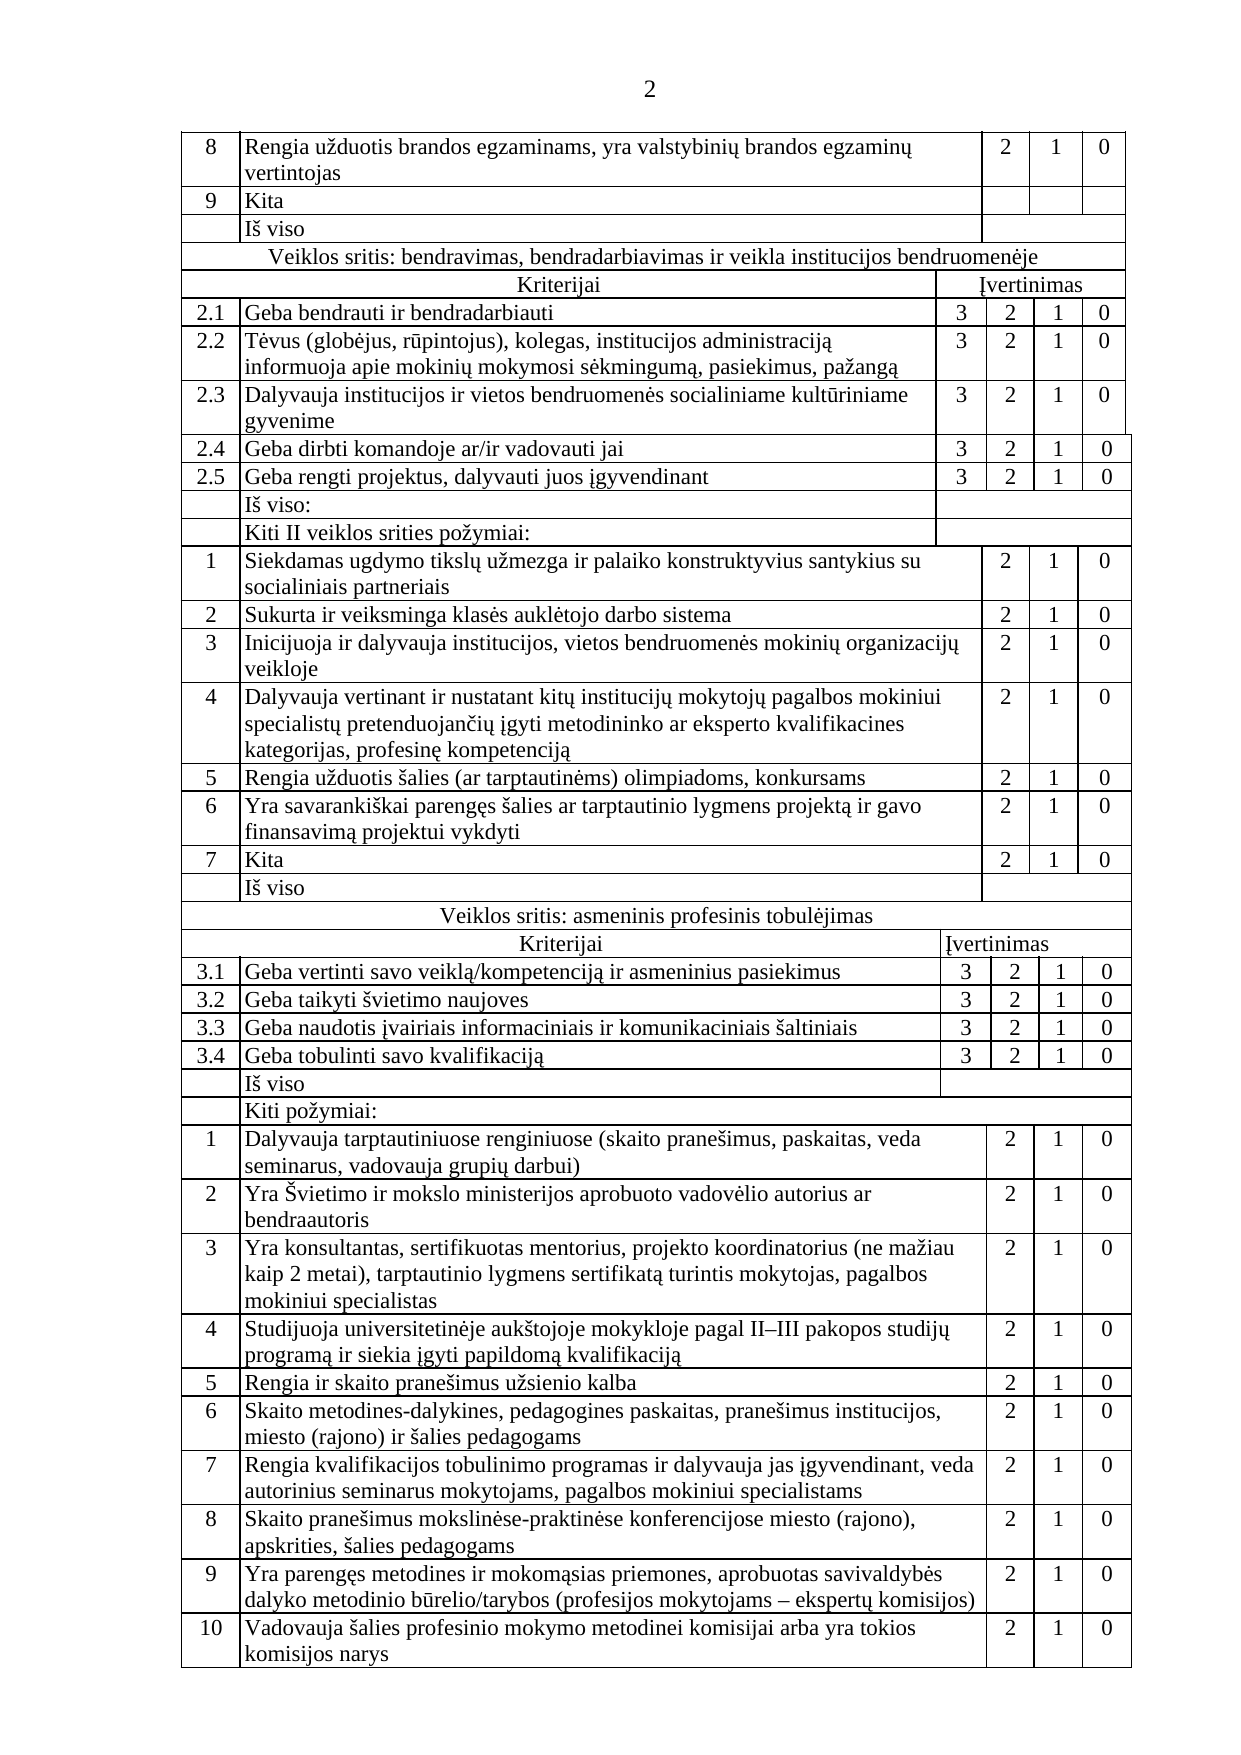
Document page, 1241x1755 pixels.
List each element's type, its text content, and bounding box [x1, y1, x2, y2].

table_cell 9 [182, 187, 239, 213]
table_cell 1 [1035, 1126, 1082, 1178]
table_cell [983, 187, 1029, 213]
table_cell Geba vertinti savo veiklą/kompetenciją ir asmeninius pasiekimus [241, 958, 940, 984]
table_cell Geba tobulinti savo kvalifikaciją [241, 1042, 940, 1068]
table_cell 0 [1083, 1315, 1131, 1367]
table_cell 0 [1083, 958, 1131, 984]
table_cell Kiti požymiai: [241, 1098, 1131, 1124]
table_cell 4 [182, 1315, 239, 1367]
table_cell [941, 1070, 1131, 1096]
table_cell Sukurta ir veiksminga klasės auklėtojo darbo sistema [241, 601, 981, 628]
table_cell 2 [987, 1315, 1033, 1367]
table_cell Iš viso [241, 215, 981, 241]
table_cell 1 [1040, 1042, 1082, 1068]
table_cell 2.3 [182, 381, 239, 434]
table_cell 1 [1035, 1397, 1082, 1449]
table_cell [1083, 187, 1125, 213]
table_cell 3 [937, 435, 986, 462]
table_cell Įvertinimas [941, 930, 1131, 956]
table_cell 0 [1083, 1505, 1131, 1558]
table_cell 0 [1079, 792, 1131, 845]
table_cell 1 [1035, 1560, 1082, 1612]
table_cell 2.5 [182, 463, 239, 489]
table_cell 2.1 [182, 299, 239, 325]
table_cell 2 [983, 792, 1029, 845]
table_cell 2 [983, 629, 1029, 682]
table_cell 2 [987, 1614, 1033, 1667]
table_cell 2 [983, 601, 1029, 628]
table_cell 2 [987, 1560, 1033, 1612]
table_cell 1 [1040, 1014, 1082, 1040]
table_cell 1 [1035, 1505, 1082, 1558]
table_cell 1 [1035, 381, 1082, 434]
table_cell Geba naudotis įvairiais informaciniais ir komunikaciniais šaltiniais [241, 1014, 940, 1040]
table_cell 1 [1030, 547, 1077, 600]
table_cell 0 [1083, 133, 1125, 186]
table_cell 0 [1079, 846, 1131, 873]
table_cell [1126, 186, 1131, 213]
table_cell 3 [937, 299, 986, 325]
table_cell 5 [182, 764, 239, 790]
table_cell Geba taikyti švietimo naujoves [241, 986, 940, 1012]
table_cell 1 [1040, 986, 1082, 1012]
table_cell Įvertinimas [937, 271, 1125, 297]
table_cell 2 [182, 601, 239, 628]
table_cell Rengia ir skaito pranešimus užsienio kalba [241, 1369, 986, 1395]
table_cell [1126, 297, 1131, 325]
table_cell Kriterijai [182, 930, 940, 956]
table_cell [1126, 241, 1131, 269]
table_cell 1 [1030, 846, 1077, 873]
table_cell Rengia užduotis šalies (ar tarptautinėms) olimpiadoms, konkursams [241, 764, 981, 790]
table_cell [1030, 187, 1082, 213]
table_cell Tėvus (globėjus, rūpintojus), kolegas, institucijos administraciją informuoja apie mokinių mokymosi sėkmingumą, pasiekimus, pažangą [241, 327, 935, 379]
table_cell 2 [983, 683, 1029, 762]
table_cell 0 [1083, 1369, 1131, 1395]
table_cell Veiklos sritis: asmeninis profesinis tobulėjimas [182, 902, 1131, 928]
table_cell [182, 1070, 239, 1096]
table_cell 10 [182, 1614, 239, 1667]
table_cell Geba rengti projektus, dalyvauti juos įgyvendinant [241, 463, 935, 489]
table_cell [182, 874, 239, 901]
table_cell 1 [1030, 133, 1082, 186]
table_cell Dalyvauja tarptautiniuose renginiuose (skaito pranešimus, paskaitas, veda seminarus, vadovauja grupių darbui) [241, 1126, 986, 1178]
table_cell 2 [987, 435, 1033, 462]
table_cell 3 [937, 463, 986, 489]
table_cell 1 [1030, 764, 1077, 790]
table_cell 3.3 [182, 1014, 239, 1040]
table_cell Yra savarankiškai parengęs šalies ar tarptautinio lygmens projektą ir gavo finansavimą projektui vykdyti [241, 792, 981, 845]
table_cell Kita [241, 846, 981, 873]
table_cell 2 [987, 1505, 1033, 1558]
table_cell 1 [1030, 792, 1077, 845]
table_cell 1 [1035, 1234, 1082, 1313]
table_cell 1 [1035, 1614, 1082, 1667]
table_cell 0 [1079, 764, 1131, 790]
table_cell [182, 519, 239, 545]
table_cell 0 [1083, 299, 1125, 325]
table_cell [1126, 131, 1131, 186]
table_cell 1 [1035, 1180, 1082, 1232]
table_cell 5 [182, 1369, 239, 1395]
table_cell Iš viso [241, 874, 981, 901]
table_cell 3 [941, 986, 990, 1012]
table_cell 6 [182, 1397, 239, 1449]
table_cell 1 [1035, 1369, 1082, 1395]
table_cell 8 [182, 133, 239, 186]
table_cell 1 [1035, 463, 1082, 489]
table_cell 2 [983, 133, 1029, 186]
table_cell Geba dirbti komandoje ar/ir vadovauti jai [241, 435, 935, 462]
table_cell 2 [987, 1451, 1033, 1504]
table_cell [1126, 214, 1131, 241]
table_cell 1 [1040, 958, 1082, 984]
table_cell 0 [1083, 1614, 1131, 1667]
table_cell Vadovauja šalies profesinio mokymo metodinei komisijai arba yra tokios komisijos narys [241, 1614, 986, 1667]
table_cell Iš viso [241, 1070, 940, 1096]
table_cell 2 [987, 463, 1033, 489]
table_cell [182, 1098, 239, 1124]
table_cell 2.4 [182, 435, 239, 462]
table_cell Skaito metodines-dalykines, pedagogines paskaitas, pranešimus institucijos, miesto (rajono) ir šalies pedagogams [241, 1397, 986, 1449]
table_cell 1 [1035, 327, 1082, 379]
table_cell 2 [992, 1014, 1038, 1040]
table_cell 9 [182, 1560, 239, 1612]
table_cell 4 [182, 683, 239, 762]
table_cell 2 [987, 1126, 1033, 1178]
table_cell Inicijuoja ir dalyvauja institucijos, vietos bendruomenės mokinių organizacijų veikloje [241, 629, 981, 682]
table_cell Kita [241, 187, 981, 213]
table_cell Veiklos sritis: bendravimas, bendradarbiavimas ir veikla institucijos bendruomenėje [182, 243, 1125, 269]
table_cell 8 [182, 1505, 239, 1558]
table_cell 2 [987, 299, 1033, 325]
table_cell 3.1 [182, 958, 239, 984]
table_cell 2 [992, 1042, 1038, 1068]
table_cell Skaito pranešimus mokslinėse-praktinėse konferencijose miesto (rajono), apskrities, šalies pedagogams [241, 1505, 986, 1558]
table_cell [182, 491, 239, 517]
table_cell 1 [182, 1126, 239, 1178]
table_cell 0 [1083, 1451, 1131, 1504]
table_cell 1 [1030, 601, 1077, 628]
table_cell Yra parengęs metodines ir mokomąsias priemones, aprobuotas savivaldybės dalyko metodinio būrelio/tarybos (profesijos mokytojams – ekspertų komisijos) [241, 1560, 986, 1612]
table_cell 7 [182, 1451, 239, 1504]
table_cell 0 [1083, 327, 1125, 379]
table_cell 0 [1079, 547, 1131, 600]
table_cell 1 [1035, 1451, 1082, 1504]
table_cell 2 [987, 381, 1033, 434]
table_cell 2 [987, 327, 1033, 379]
table_cell 0 [1083, 1560, 1131, 1612]
table_cell 2.2 [182, 327, 239, 379]
table_cell [937, 519, 1131, 545]
table_cell [1126, 380, 1131, 434]
table_cell 1 [1030, 683, 1077, 762]
table_cell 3 [937, 327, 986, 379]
table_cell 0 [1083, 435, 1131, 462]
table_cell 7 [182, 846, 239, 873]
table_cell 0 [1083, 463, 1131, 489]
table_cell 2 [983, 547, 1029, 600]
table_cell 3 [182, 1234, 239, 1313]
table_cell 6 [182, 792, 239, 845]
table_cell 2 [992, 958, 1038, 984]
table_cell 0 [1083, 1126, 1131, 1178]
table_cell 3.4 [182, 1042, 239, 1068]
table_cell Iš viso: [241, 491, 935, 517]
table_cell 0 [1083, 1042, 1131, 1068]
table_cell Rengia užduotis brandos egzaminams, yra valstybinių brandos egzaminų vertintojas [241, 133, 981, 186]
table_cell Geba bendrauti ir bendradarbiauti [241, 299, 935, 325]
table_cell [983, 874, 1131, 901]
table_cell 0 [1083, 986, 1131, 1012]
table_cell 3 [941, 1042, 990, 1068]
table_cell [937, 491, 1131, 517]
table_cell Studijuoja universitetinėje aukštojoje mokykloje pagal II–III pakopos studijų programą ir siekia įgyti papildomą kvalifikaciją [241, 1315, 986, 1367]
table_cell 0 [1083, 1014, 1131, 1040]
table_cell 1 [1035, 435, 1082, 462]
table_cell 3 [182, 629, 239, 682]
table_cell 0 [1079, 601, 1131, 628]
table_cell Rengia kvalifikacijos tobulinimo programas ir dalyvauja jas įgyvendinant, veda autorinius seminarus mokytojams, pagalbos mokiniui specialistams [241, 1451, 986, 1504]
table_cell 2 [983, 764, 1029, 790]
table_cell 1 [1035, 1315, 1082, 1367]
table_cell Dalyvauja vertinant ir nustatant kitų institucijų mokytojų pagalbos mokiniui specialistų pretenduojančių įgyti metodininko ar eksperto kvalifikacines kategorijas, profesinę kompetenciją [241, 683, 981, 762]
table_cell Yra konsultantas, sertifikuotas mentorius, projekto koordinatorius (ne mažiau kaip 2 metai), tarptautinio lygmens sertifikatą turintis mokytojas, pagalbos mokiniui specialistas [241, 1234, 986, 1313]
table_cell 0 [1079, 683, 1131, 762]
table_cell 1 [1035, 299, 1082, 325]
table_cell 0 [1083, 381, 1125, 434]
table_cell 0 [1083, 1234, 1131, 1313]
table_cell Kiti II veiklos srities požymiai: [241, 519, 935, 545]
table_cell [1126, 269, 1131, 297]
table_cell 3.2 [182, 986, 239, 1012]
table_cell Siekdamas ugdymo tikslų užmezga ir palaiko konstruktyvius santykius su socialiniais partneriais [241, 547, 981, 600]
table_cell 2 [987, 1397, 1033, 1449]
table_cell 0 [1079, 629, 1131, 682]
table_cell 2 [182, 1180, 239, 1232]
table_cell [983, 215, 1125, 241]
table_cell 3 [937, 381, 986, 434]
table_cell 1 [1030, 629, 1077, 682]
table_cell 3 [941, 958, 990, 984]
table_cell 2 [983, 846, 1029, 873]
table_cell 3 [941, 1014, 990, 1040]
table_cell 0 [1083, 1180, 1131, 1232]
table_cell [182, 215, 239, 241]
table_cell 1 [182, 547, 239, 600]
table_cell Dalyvauja institucijos ir vietos bendruomenės socialiniame kultūriniame gyvenime [241, 381, 935, 434]
table_cell 2 [987, 1180, 1033, 1232]
table_cell Yra Švietimo ir mokslo ministerijos aprobuoto vadovėlio autorius ar bendraautoris [241, 1180, 986, 1232]
table_cell [1126, 325, 1131, 379]
table_cell 2 [992, 986, 1038, 1012]
table_cell Kriterijai [182, 271, 935, 297]
table_cell 0 [1083, 1397, 1131, 1449]
table_cell 2 [987, 1234, 1033, 1313]
table_cell 2 [987, 1369, 1033, 1395]
